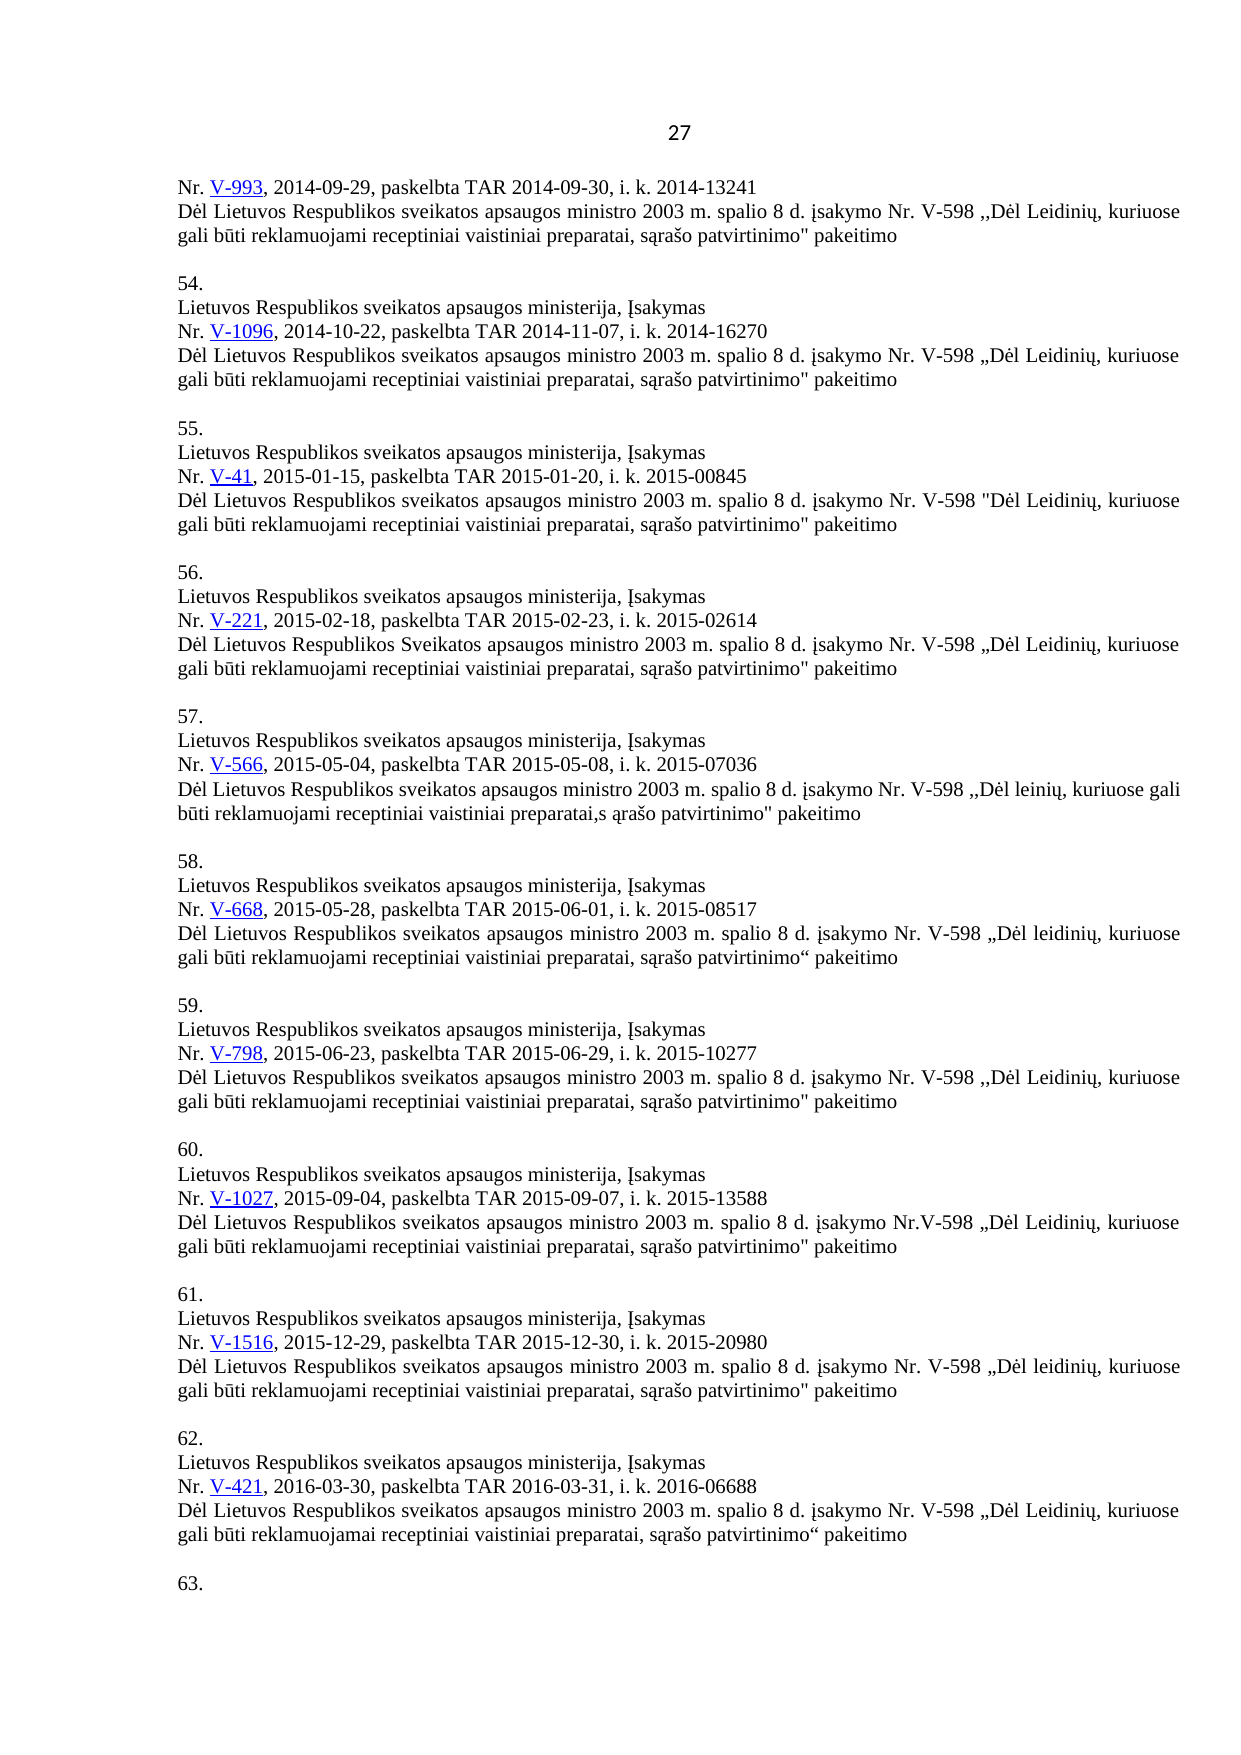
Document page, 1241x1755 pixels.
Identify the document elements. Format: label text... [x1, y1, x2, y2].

text 56. [177, 560, 1181, 584]
text 58. [177, 849, 1181, 873]
text Nr. V-221, 2015-02-18, paskelbta TAR 2015-02-23, i. k. 2015-02614 [177, 608, 1181, 632]
text Dėl Lietuvos Respublikos sveikatos apsaugos ministro 2003 m. spalio 8 d. įsakymo Nr.V-598 „Dėl Leidinių, kuriuose gali būti reklamuojami receptiniai vaistiniai preparatai, sąrašo patvirtinimo" pakeitimo [177, 1209, 1181, 1258]
text 63. [177, 1571, 1181, 1594]
text Nr. V-566, 2015-05-04, paskelbta TAR 2015-05-08, i. k. 2015-07036 [177, 752, 1181, 776]
text Nr. V-41, 2015-01-15, paskelbta TAR 2015-01-20, i. k. 2015-00845 [177, 464, 1181, 488]
text Dėl Lietuvos Respublikos sveikatos apsaugos ministro 2003 m. spalio 8 d. įsakymo Nr. V-598 „Dėl Leidinių, kuriuose gali būti reklamuojami receptiniai vaistiniai preparatai, sąrašo patvirtinimo" pakeitimo [177, 343, 1181, 391]
text 60. [177, 1137, 1181, 1161]
text Lietuvos Respublikos sveikatos apsaugos ministerija, Įsakymas [177, 1161, 1181, 1186]
text Lietuvos Respublikos sveikatos apsaugos ministerija, Įsakymas [177, 584, 1181, 608]
text Dėl Lietuvos Respublikos sveikatos apsaugos ministro 2003 m. spalio 8 d. įsakymo Nr. V-598 ,,Dėl Leidinių, kuriuose gali būti reklamuojami receptiniai vaistiniai preparatai, sąrašo patvirtinimo" pakeitimo [177, 199, 1181, 247]
text Dėl Lietuvos Respublikos sveikatos apsaugos ministro 2003 m. spalio 8 d. įsakymo Nr. V-598 „Dėl leidinių, kuriuose gali būti reklamuojami receptiniai vaistiniai preparatai, sąrašo patvirtinimo“ pakeitimo [177, 921, 1181, 969]
text Lietuvos Respublikos sveikatos apsaugos ministerija, Įsakymas [177, 873, 1181, 897]
text 62. [177, 1426, 1181, 1450]
text Dėl Lietuvos Respublikos sveikatos apsaugos ministro 2003 m. spalio 8 d. įsakymo Nr. V-598 „Dėl leidinių, kuriuose gali būti reklamuojami receptiniai vaistiniai preparatai, sąrašo patvirtinimo" pakeitimo [177, 1354, 1181, 1402]
text Lietuvos Respublikos sveikatos apsaugos ministerija, Įsakymas [177, 1450, 1181, 1474]
text Dėl Lietuvos Respublikos sveikatos apsaugos ministro 2003 m. spalio 8 d. įsakymo Nr. V-598 „Dėl Leidinių, kuriuose gali būti reklamuojamai receptiniai vaistiniai preparatai, sąrašo patvirtinimo“ pakeitimo [177, 1498, 1181, 1546]
text Nr. V-1516, 2015-12-29, paskelbta TAR 2015-12-30, i. k. 2015-20980 [177, 1330, 1181, 1354]
text 61. [177, 1282, 1181, 1306]
text Nr. V-993, 2014-09-29, paskelbta TAR 2014-09-30, i. k. 2014-13241 [177, 175, 1181, 199]
text Nr. V-668, 2015-05-28, paskelbta TAR 2015-06-01, i. k. 2015-08517 [177, 897, 1181, 921]
text Lietuvos Respublikos sveikatos apsaugos ministerija, Įsakymas [177, 1017, 1181, 1041]
text 57. [177, 704, 1181, 728]
text Nr. V-421, 2016-03-30, paskelbta TAR 2016-03-31, i. k. 2016-06688 [177, 1474, 1181, 1498]
text Lietuvos Respublikos sveikatos apsaugos ministerija, Įsakymas [177, 728, 1181, 752]
text Lietuvos Respublikos sveikatos apsaugos ministerija, Įsakymas [177, 1306, 1181, 1330]
text Lietuvos Respublikos sveikatos apsaugos ministerija, Įsakymas [177, 439, 1181, 464]
text 54. [177, 271, 1181, 295]
text Dėl Lietuvos Respublikos sveikatos apsaugos ministro 2003 m. spalio 8 d. įsakymo Nr. V-598 "Dėl Leidinių, kuriuose gali būti reklamuojami receptiniai vaistiniai preparatai, sąrašo patvirtinimo" pakeitimo [177, 488, 1181, 536]
text Dėl Lietuvos Respublikos sveikatos apsaugos ministro 2003 m. spalio 8 d. įsakymo Nr. V-598 ,,Dėl Leidinių, kuriuose gali būti reklamuojami receptiniai vaistiniai preparatai, sąrašo patvirtinimo" pakeitimo [177, 1065, 1181, 1113]
text Lietuvos Respublikos sveikatos apsaugos ministerija, Įsakymas [177, 295, 1181, 319]
text 55. [177, 416, 1181, 439]
text Nr. V-1027, 2015-09-04, paskelbta TAR 2015-09-07, i. k. 2015-13588 [177, 1186, 1181, 1209]
text Dėl Lietuvos Respublikos Sveikatos apsaugos ministro 2003 m. spalio 8 d. įsakymo Nr. V-598 „Dėl Leidinių, kuriuose gali būti reklamuojami receptiniai vaistiniai preparatai, sąrašo patvirtinimo" pakeitimo [177, 632, 1181, 680]
text Nr. V-1096, 2014-10-22, paskelbta TAR 2014-11-07, i. k. 2014-16270 [177, 319, 1181, 343]
text Dėl Lietuvos Respublikos sveikatos apsaugos ministro 2003 m. spalio 8 d. įsakymo Nr. V-598 ,,Dėl leinių, kuriuose gali būti reklamuojami receptiniai vaistiniai preparatai,s ąrašo patvirtinimo" pakeitimo [177, 776, 1181, 824]
text 59. [177, 993, 1181, 1017]
text Nr. V-798, 2015-06-23, paskelbta TAR 2015-06-29, i. k. 2015-10277 [177, 1041, 1181, 1065]
